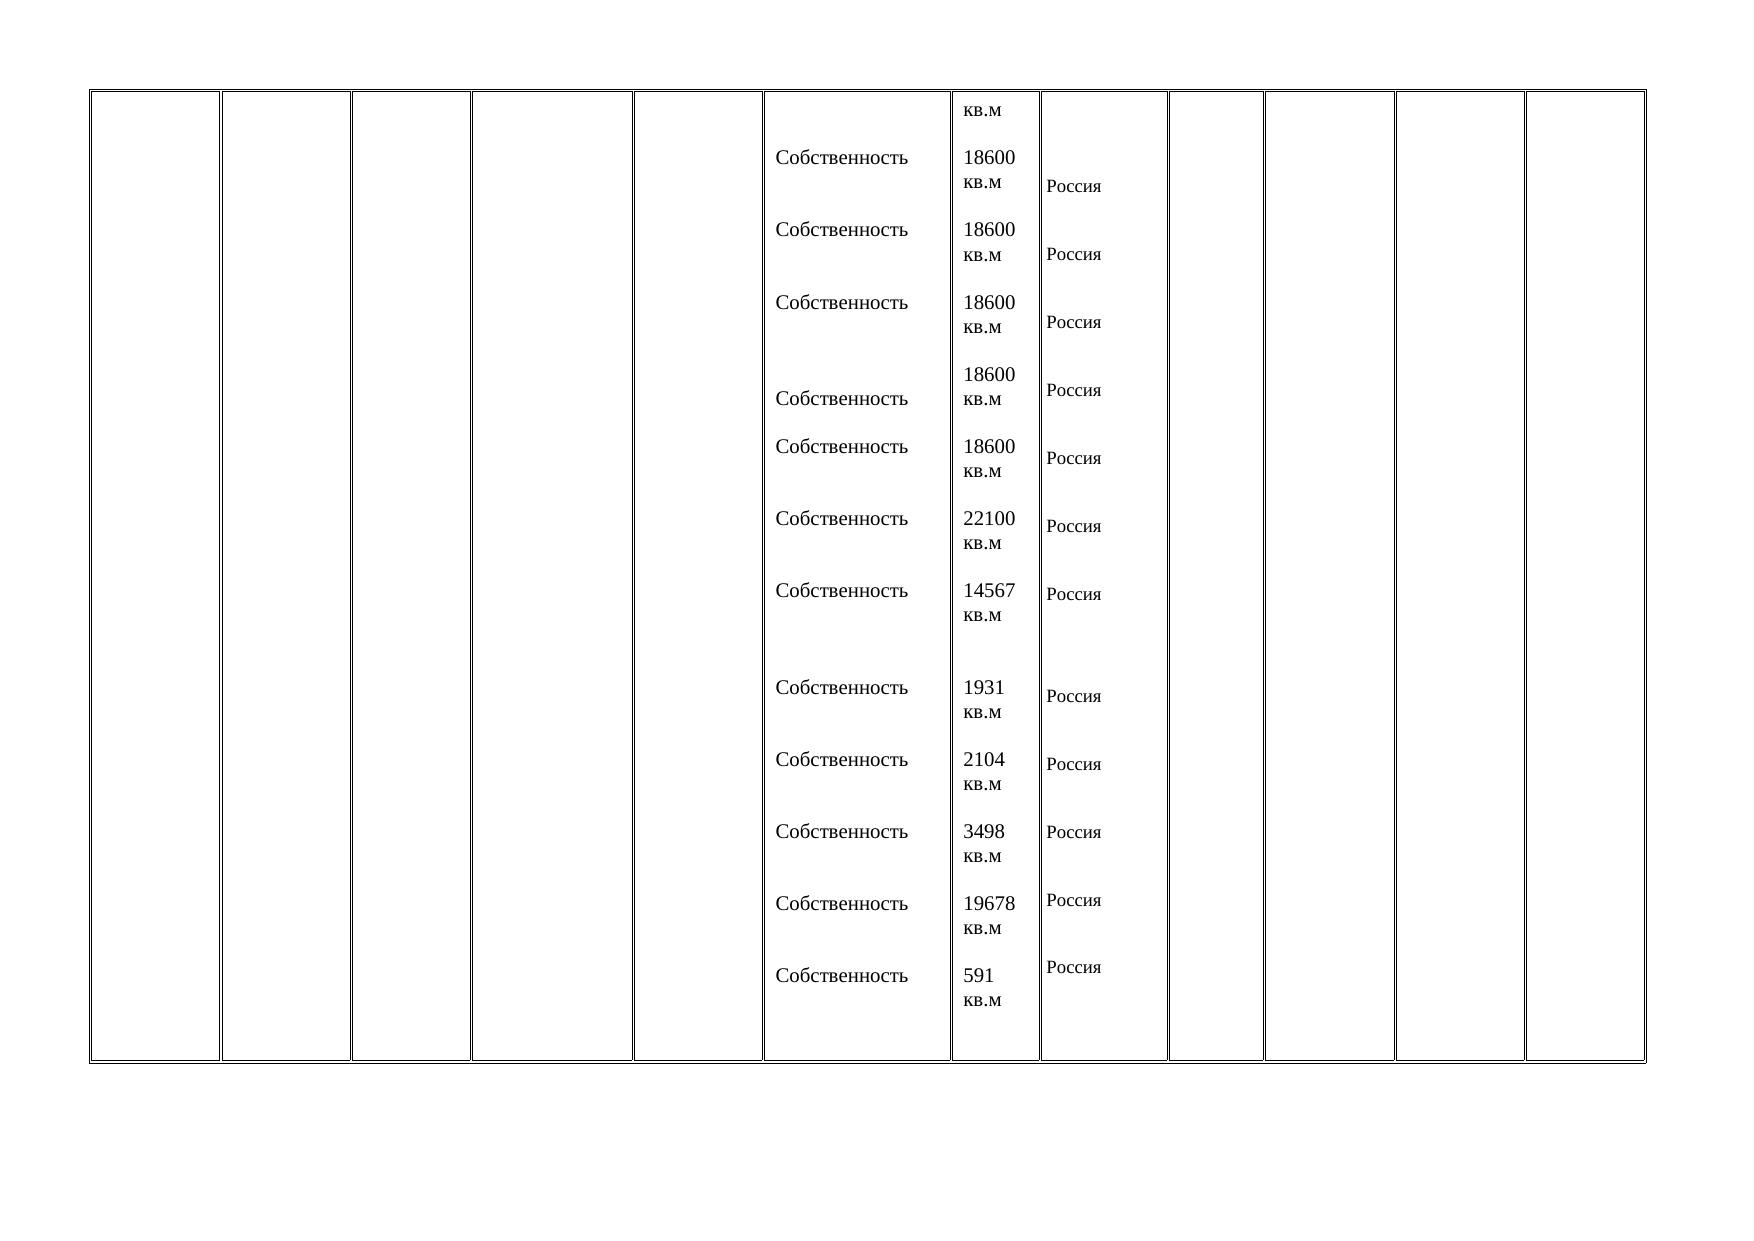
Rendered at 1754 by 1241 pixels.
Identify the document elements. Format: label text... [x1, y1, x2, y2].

table_cell [353, 92, 470, 1060]
table_cell [223, 92, 350, 1060]
table_cell [1397, 92, 1524, 1060]
table_cell Собственность Собственность Собственность Собственность Собственность Собственность Собственность Собственность Собственность Собственность Собственность Собственность [765, 92, 950, 1060]
table_cell кв.м 18600 кв.м 18600 кв.м 18600 кв.м 18600 кв.м 18600 кв.м 22100 кв.м 14567 кв.м 1931 кв.м 2104 кв.м 3498 кв.м 19678 кв.м 591 кв.м [953, 92, 1039, 1060]
table_cell Россия Россия Россия Россия Россия Россия Россия Россия Россия Россия Россия Россия [1042, 92, 1167, 1060]
table_cell [1170, 92, 1263, 1060]
table_cell [1266, 92, 1394, 1060]
table_cell 1303058,53 [473, 92, 632, 1060]
table_cell [1527, 92, 1644, 1060]
table_cell [635, 92, 762, 1060]
table_cell [92, 92, 219, 1060]
